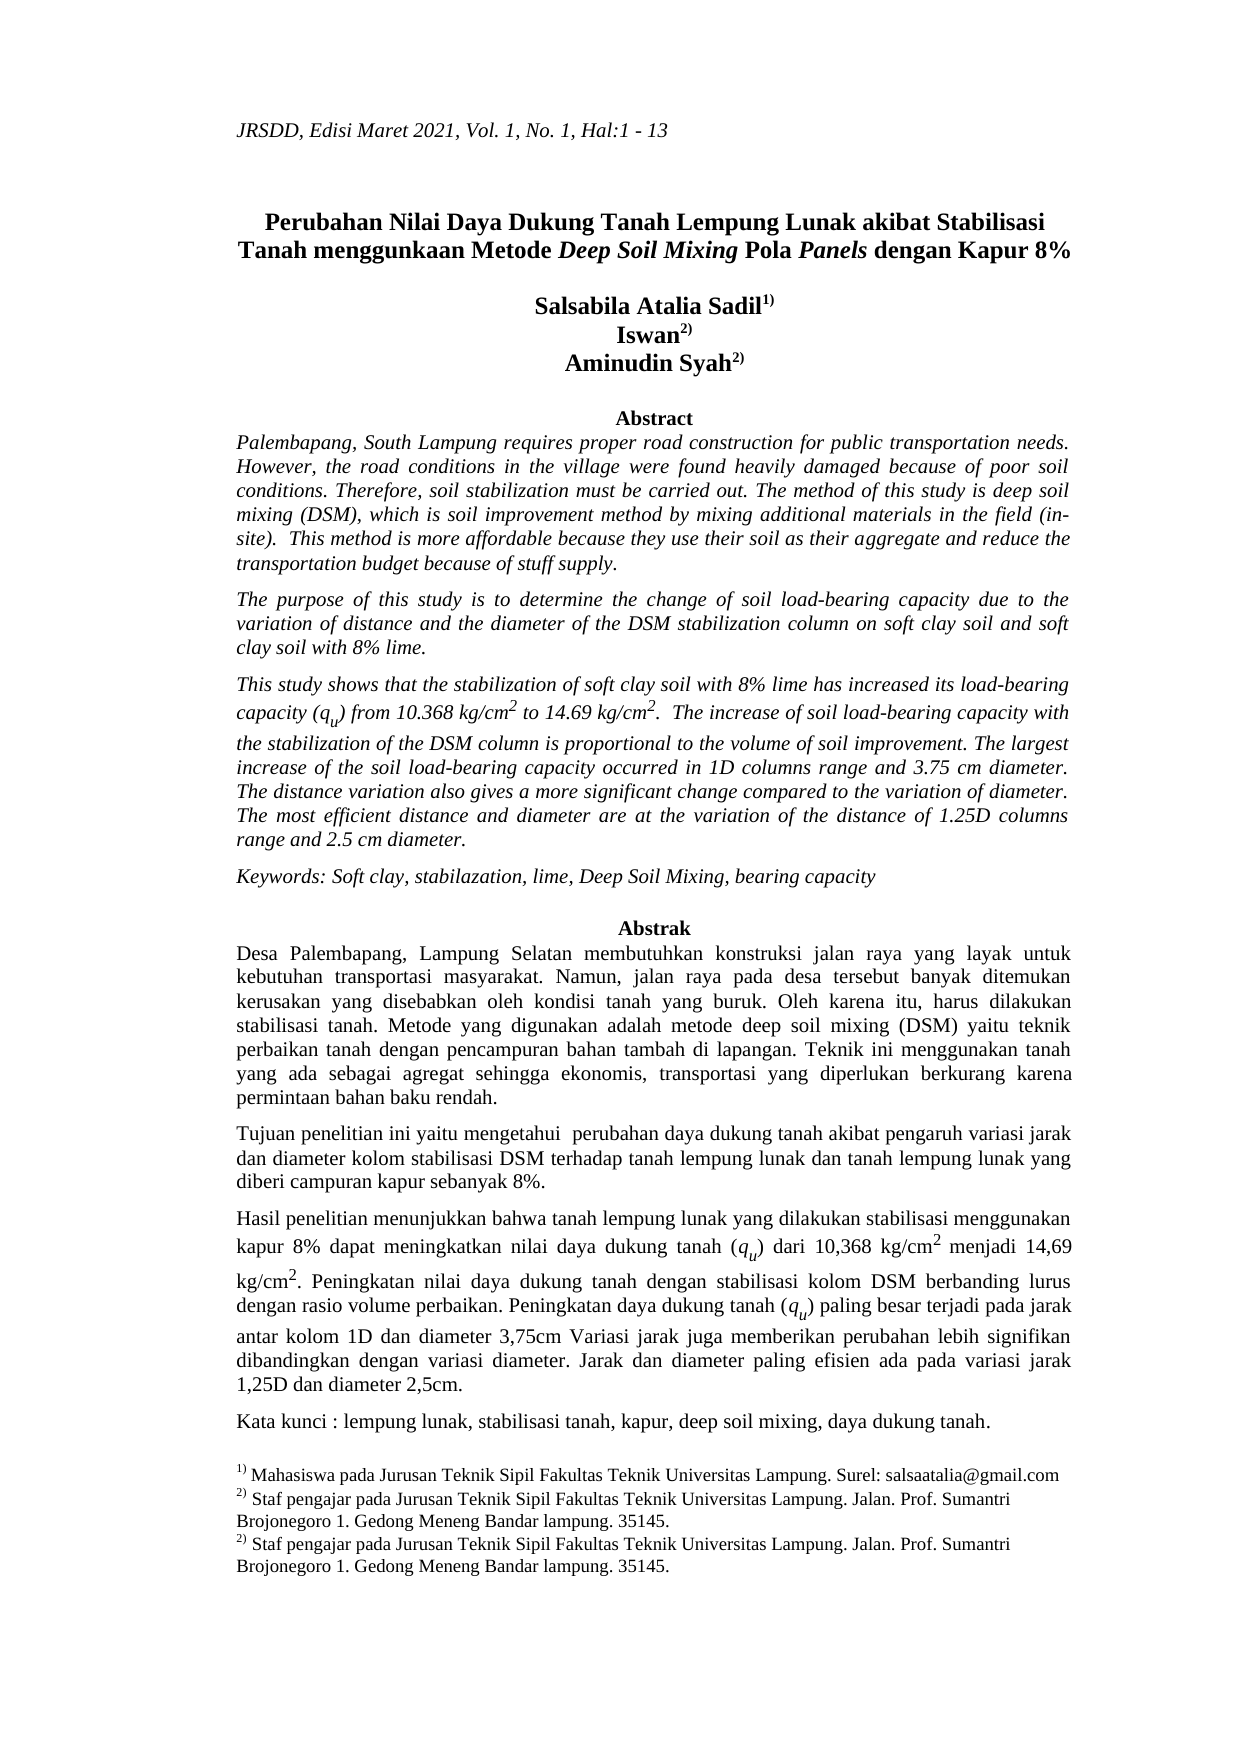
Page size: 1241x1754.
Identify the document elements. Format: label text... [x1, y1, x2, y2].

text The purpose of this study is to determine the change of soil load-bearing capacity due to the variation of distance and the diameter of the DSM stabilization column on soft clay soil and soft clay soil with 8% lime. [236, 587, 1072, 659]
text This study shows that the stabilization of soft clay soil with 8% lime has increased its load-bearing capacity (qu) from 10.368 kg/cm2 to 14.69 kg/cm2. The increase of soil load-bearing capacity with the stabilization of the DSM column is proportional to the volume of soil improvement. The largest increase of the soil load-bearing capacity occurred in 1D columns range and 3.75 cm diameter. The distance variation also gives a more significant change compared to the variation of diameter. The most efficient distance and diameter are at the variation of the distance of 1.25D columns range and 2.5 cm diameter. [236, 672, 1072, 851]
text Abstract [236, 406, 1072, 430]
text Salsabila Atalia Sadil) [236, 291, 1072, 320]
text ) Staf pengajar pada Jurusan Teknik Sipil Fakultas Teknik Universitas Lampung. Jalan. Prof. Sumantri Brojonegoro 1. Gedong Meneng Bandar lampung. 35145. [236, 1486, 1072, 1531]
text Desa Palembapang, Lampung Selatan membutuhkan konstruksi jalan raya yang layak untuk kebutuhan transportasi masyarakat. Namun, jalan raya pada desa tersebut banyak ditemukan kerusakan yang disebabkan oleh kondisi tanah yang buruk. Oleh karena itu, harus dilakukan stabilisasi tanah. Metode yang digunakan adalah metode deep soil mixing (DSM) yaitu teknik perbaikan tanah dengan pencampuran bahan tambah di lapangan. Teknik ini menggunakan tanah yang ada sebagai agregat sehingga ekonomis, transportasi yang diperlukan berkurang karena permintaan bahan baku rendah. [236, 940, 1072, 1109]
text Iswan) [236, 320, 1072, 348]
text Perubahan Nilai Daya Dukung Tanah Lempung Lunak akibat Stabilisasi Tanah menggunkaan Metode Deep Soil Mixing Pola Panels dengan Kapur 8% [236, 207, 1074, 264]
text Kata kunci : lempung lunak, stabilisasi tanah, kapur, deep soil mixing, daya dukung tanah. [236, 1409, 1072, 1433]
text Aminudin Syah) [236, 348, 1072, 377]
text Hasil penelitian menunjukkan bahwa tanah lempung lunak yang dilakukan stabilisasi menggunakan kapur 8% dapat meningkatkan nilai daya dukung tanah (qu) dari 10,368 kg/cm2 menjadi 14,69 kg/cm2. Peningkatan nilai daya dukung tanah dengan stabilisasi kolom DSM berbanding lurus dengan rasio volume perbaikan. Peningkatan daya dukung tanah (qu) paling besar terjadi pada jarak antar kolom 1D dan diameter 3,75cm Variasi jarak juga memberikan perubahan lebih signifikan dibandingkan dengan variasi diameter. Jarak dan diameter paling efisien ada pada variasi jarak 1,25D dan diameter 2,5cm. [236, 1206, 1072, 1396]
text ) Mahasiswa pada Jurusan Teknik Sipil Fakultas Teknik Universitas Lampung. Surel: salsaatalia@gmail.com [236, 1461, 1072, 1486]
text Tujuan penelitian ini yaitu mengetahui perubahan daya dukung tanah akibat pengaruh variasi jarak dan diameter kolom stabilisasi DSM terhadap tanah lempung lunak dan tanah lempung lunak yang diberi campuran kapur sebanyak 8%. [236, 1121, 1072, 1193]
text Abstrak [236, 916, 1072, 940]
text Palembapang, South Lampung requires proper road construction for public transportation needs. However, the road conditions in the village were found heavily damaged because of poor soil conditions. Therefore, soil stabilization must be carried out. The method of this study is deep soil mixing (DSM), which is soil improvement method by mixing additional materials in the field (in-site). This method is more affordable because they use their soil as their aggregate and reduce the transportation budget because of stuff supply. [236, 430, 1072, 574]
text ) Staf pengajar pada Jurusan Teknik Sipil Fakultas Teknik Universitas Lampung. Jalan. Prof. Sumantri Brojonegoro 1. Gedong Meneng Bandar lampung. 35145. [236, 1531, 1072, 1577]
text Keywords: Soft clay, stabilazation, lime, Deep Soil Mixing, bearing capacity [236, 863, 1072, 888]
